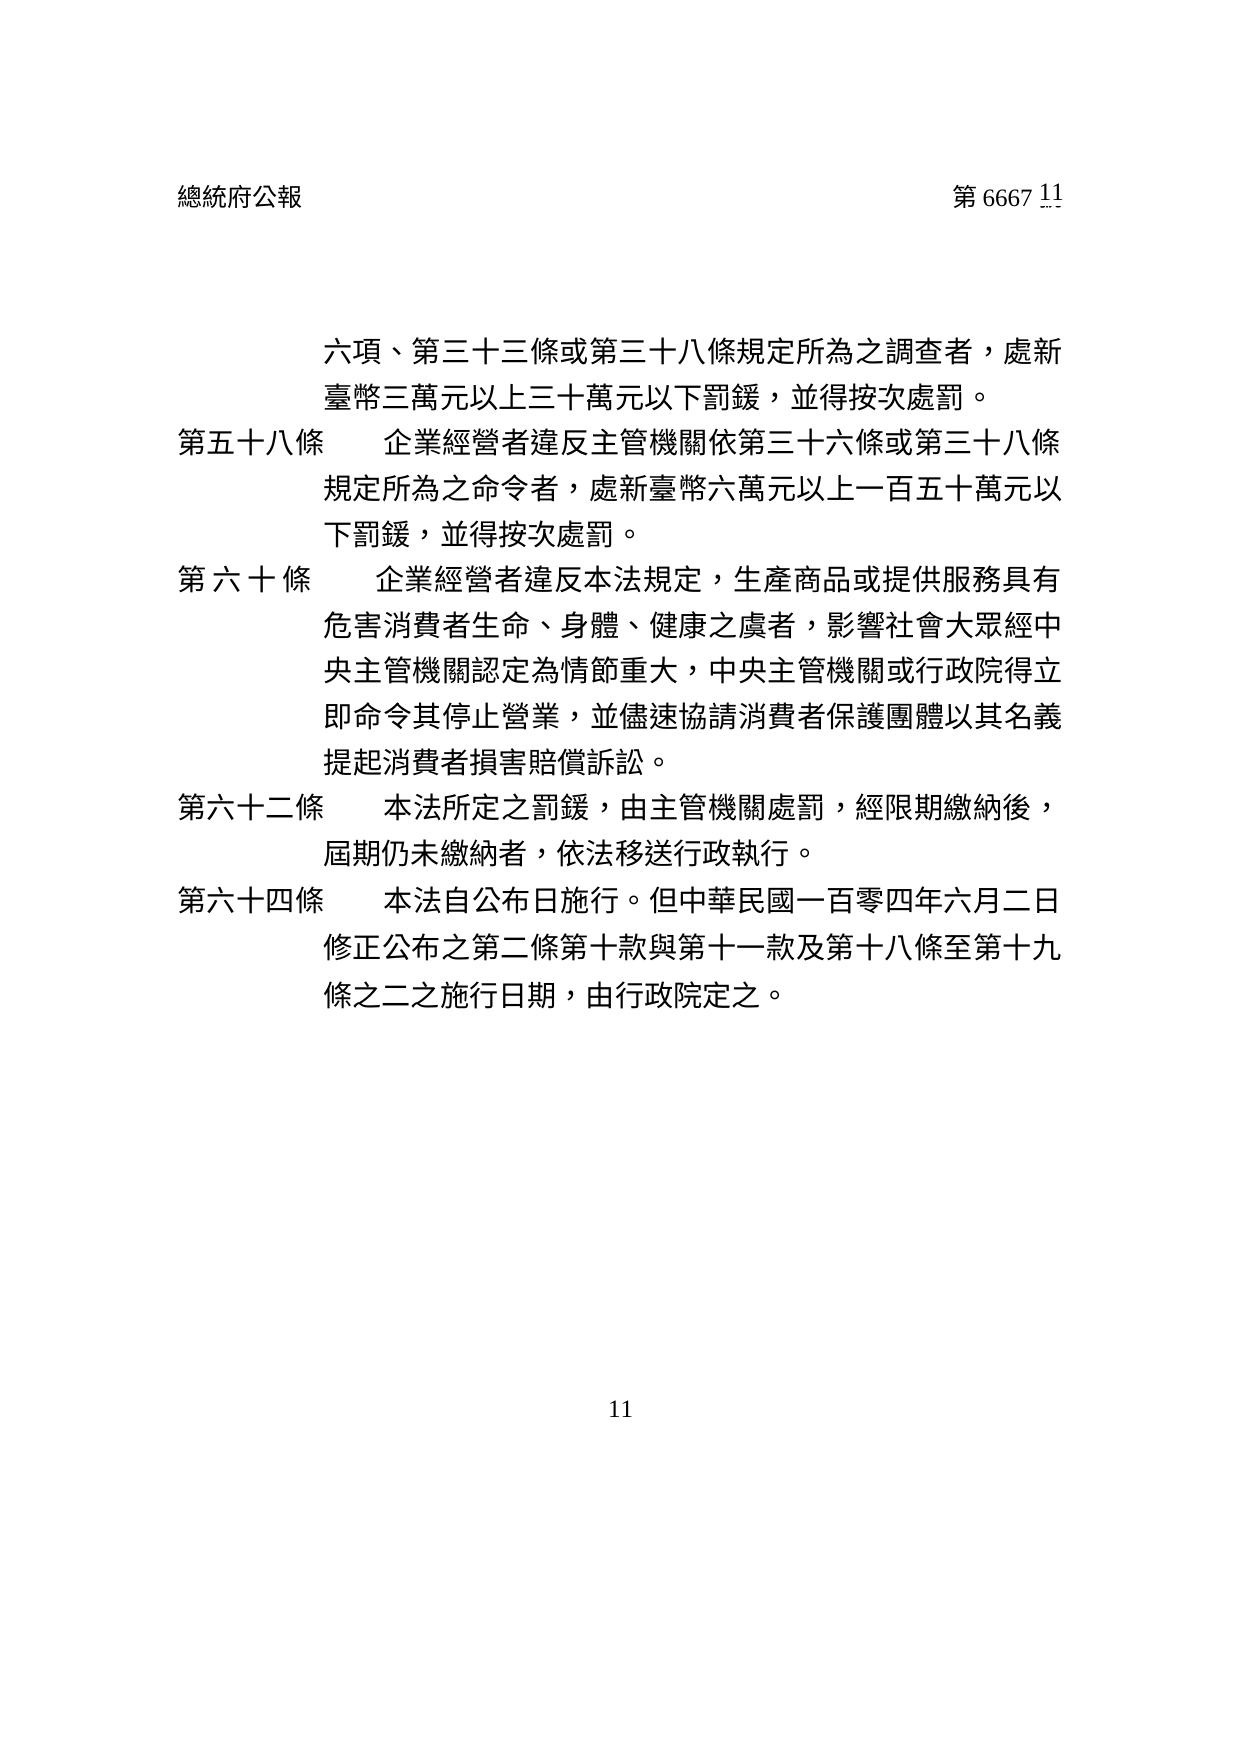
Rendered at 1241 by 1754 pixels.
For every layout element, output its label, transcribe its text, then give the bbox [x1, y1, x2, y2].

text 六項、第三十三條或第三十八條規定所為之調查者，處新臺幣三萬元以上三十萬元以下罰鍰，並得按次處罰。 [177, 326, 1064, 417]
text 第六十條 企業經營者違反本法規定，生產商品或提供服務具有危害消費者生命、身體、健康之虞者，影響社會大眾經中央主管機關認定為情節重大，中央主管機關或行政院得立即命令其停止營業，並儘速協請消費者保護團體以其名義，提起消費者損害賠償訴訟。 [177, 554, 1064, 782]
text 第六十四條 本法自公布日施行。但中華民國一百零四年六月二日修正公布之第二條第十款與第十一款及第十八條至第十九條之二之施行日期，由行政院定之。 [177, 873, 1064, 1016]
text 第五十八條 企業經營者違反主管機關依第三十六條或第三十八條規定所為之命令者，處新臺幣六萬元以上一百五十萬元以下罰鍰，並得按次處罰。 [177, 417, 1064, 554]
text 第六十二條 本法所定之罰鍰，由主管機關處罰，經限期繳納後，屆期仍未繳納者，依法移送行政執行。 [177, 782, 1064, 873]
